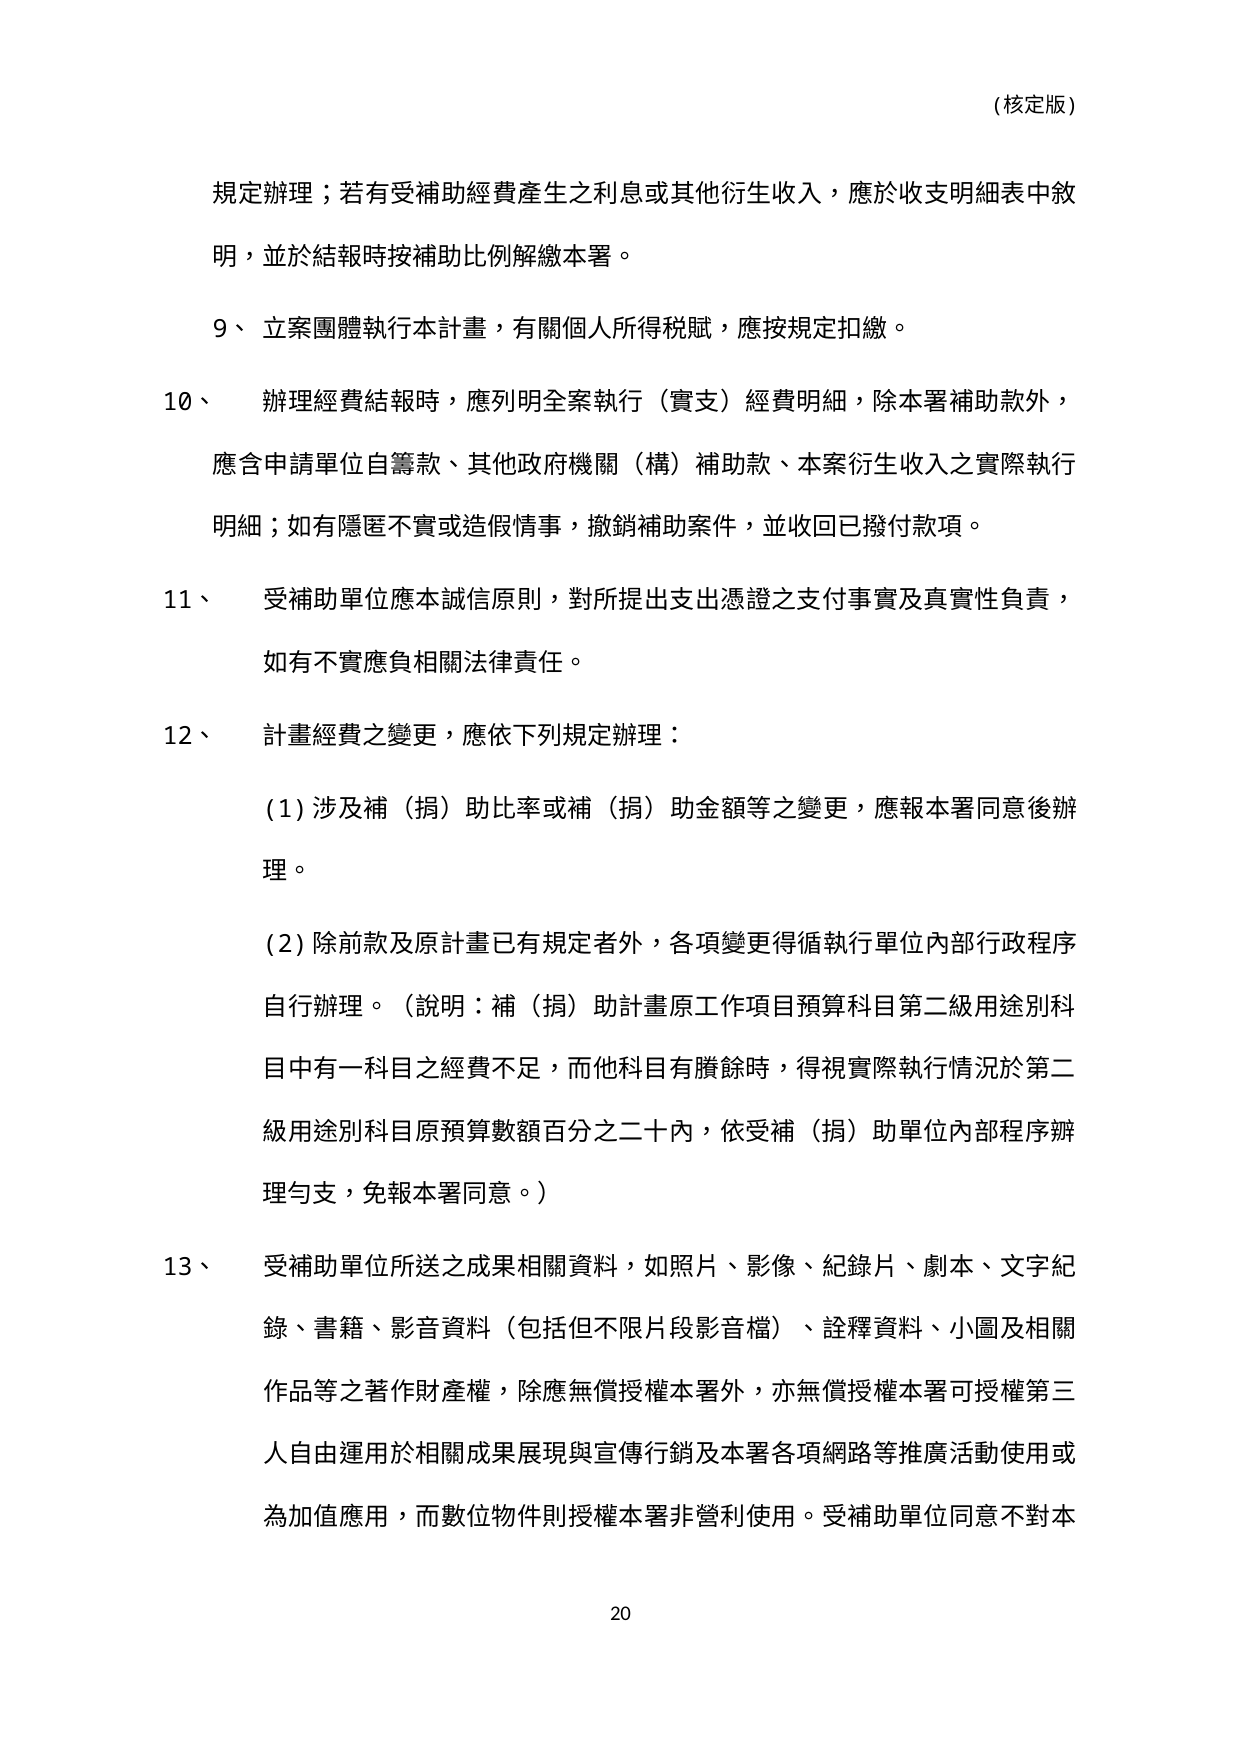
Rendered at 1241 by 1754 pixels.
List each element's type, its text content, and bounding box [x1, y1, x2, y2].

list 受補助單位應本誠信原則，對所提出支出憑證之支付事實及真實性負責，如有不實應負相關法律責任。 [162, 556, 1078, 681]
list 規定辦理；若有受補助經費產生之利息或其他衍生收入，應於收支明細表中敘明，並於結報時按補助比例解繳本署。 [212, 150, 1078, 275]
list 辦理經費結報時，應列明全案執行（實支）經費明細，除本署補助款外，應含申請單位自籌款、其他政府機關（構）補助款、本案衍生收入之實際執行明細；如有隱匿不實或造假情事，撤銷補助案件，並收回已撥付款項。 [162, 358, 1078, 546]
list 立案團體執行本計畫，有關個人所得税賦，應按規定扣繳。 [212, 285, 1078, 348]
list 受補助單位所送之成果相關資料，如照片、影像、紀錄片、劇本、文字紀錄、書籍、影音資料（包括但不限片段影音檔）、詮釋資料、小圖及相關作品等之著作財產權，除應無償授權本署外，亦無償授權本署可授權第三人自由運用於相關成果展現與宣傳行銷及本署各項網路等推廣活動使用或為加值應用，而數位物件則授權本署非營利使用。受補助單位同意不對本 [162, 1223, 1078, 1535]
list 計畫經費之變更，應依下列規定辦理： [162, 692, 1078, 754]
list 除前款及原計畫已有規定者外，各項變更得循執行單位內部行政程序自行辦理。（說明：補（捐）助計畫原工作項目預算科目第二級用途別科目中有一科目之經費不足，而他科目有賸餘時，得視實際執行情況於第二級用途別科目原預算數額百分之二十內，依受補（捐）助單位內部程序辧理勻支，免報本署同意。） [262, 900, 1078, 1212]
list 涉及補（捐）助比率或補（捐）助金額等之變更，應報本署同意後辦理。 [262, 764, 1078, 889]
